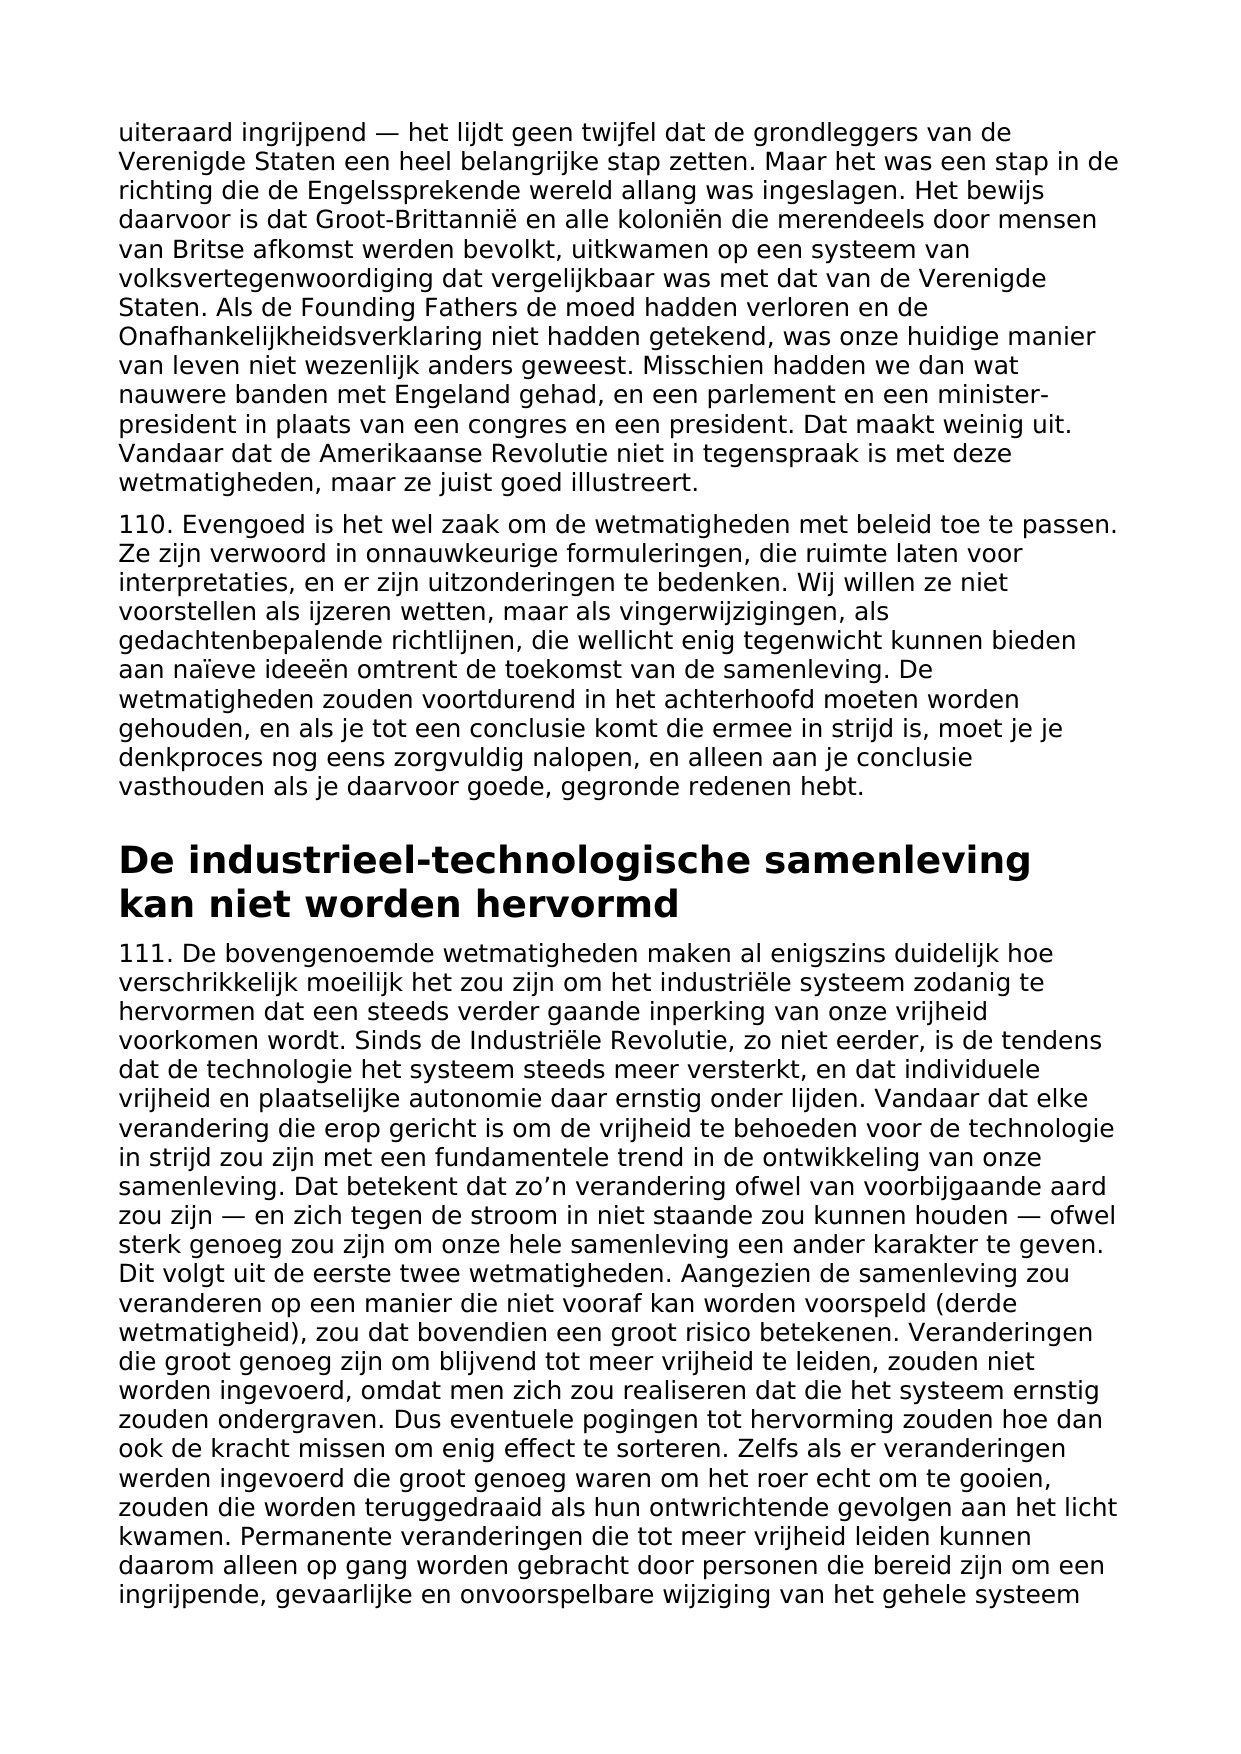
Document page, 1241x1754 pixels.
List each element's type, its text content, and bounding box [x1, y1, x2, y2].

subtitle De industrieel-technologische samenleving kan niet worden hervormd [118, 839, 1122, 926]
text 111. De bovengenoemde wetmatigheden maken al enigszins duidelijk hoe verschrikkelijk moeilijk het zou zijn om het industriële systeem zodanig te hervormen dat een steeds verder gaande inperking van onze vrijheid voorkomen wordt. Sinds de Industriële Revolutie, zo niet eerder, is de tendens dat de technologie het systeem steeds meer versterkt, en dat individuele vrijheid en plaatselijke autonomie daar ernstig onder lijden. Vandaar dat elke verandering die erop gericht is om de vrijheid te behoeden voor de technologie in strijd zou zijn met een fundamentele trend in de ontwikkeling van onze samenleving. Dat betekent dat zo’n verandering ofwel van voorbijgaande aard zou zijn — en zich tegen de stroom in niet staande zou kunnen houden — ofwel sterk genoeg zou zijn om onze hele samenleving een ander karakter te geven. Dit volgt uit de eerste twee wetmatigheden. Aangezien de samenleving zou veranderen op een manier die niet vooraf kan worden voorspeld (derde wetmatigheid), zou dat bovendien een groot risico betekenen. Veranderingen die groot genoeg zijn om blijvend tot meer vrijheid te leiden, zouden niet worden ingevoerd, omdat men zich zou realiseren dat die het systeem ernstig zouden ondergraven. Dus eventuele pogingen tot hervorming zouden hoe dan ook de kracht missen om enig effect te sorteren. Zelfs als er veranderingen werden ingevoerd die groot genoeg waren om het roer echt om te gooien, zouden die worden teruggedraaid als hun ontwrichtende gevolgen aan het licht kwamen. Permanente veranderingen die tot meer vrijheid leiden kunnen daarom alleen op gang worden gebracht door personen die bereid zijn om een ingrijpende, gevaarlijke en onvoorspelbare wijziging van het gehele systeem [118, 939, 1122, 1609]
text uiteraard ingrijpend — het lijdt geen twijfel dat de grondleggers van de Verenigde Staten een heel belangrijke stap zetten. Maar het was een stap in de richting die de Engelssprekende wereld allang was ingeslagen. Het bewijs daarvoor is dat Groot-Brittannië en alle koloniën die merendeels door mensen van Britse afkomst werden bevolkt, uitkwamen op een systeem van volksvertegenwoordiging dat vergelijkbaar was met dat van de Verenigde Staten. Als de Founding Fathers de moed hadden verloren en de Onafhankelijkheidsverklaring niet hadden getekend, was onze huidige manier van leven niet wezenlijk anders geweest. Misschien hadden we dan wat nauwere banden met Engeland gehad, en een parlement en een minister-president in plaats van een congres en een president. Dat maakt weinig uit. Vandaar dat de Amerikaanse Revolutie niet in tegenspraak is met deze wetmatigheden, maar ze juist goed illustreert. [118, 118, 1122, 497]
text 110. Evengoed is het wel zaak om de wetmatigheden met beleid toe te passen. Ze zijn verwoord in onnauwkeurige formuleringen, die ruimte laten voor interpretaties, en er zijn uitzonderingen te bedenken. Wij willen ze niet voorstellen als ijzeren wetten, maar als vingerwijzigingen, als gedachtenbepalende richtlijnen, die wellicht enig tegenwicht kunnen bieden aan naïeve ideeën omtrent de toekomst van de samenleving. De wetmatigheden zouden voortdurend in het achterhoofd moeten worden gehouden, en als je tot een conclusie komt die ermee in strijd is, moet je je denkproces nog eens zorgvuldig nalopen, en alleen aan je conclusie vasthouden als je daarvoor goede, gegronde redenen hebt. [118, 510, 1122, 801]
